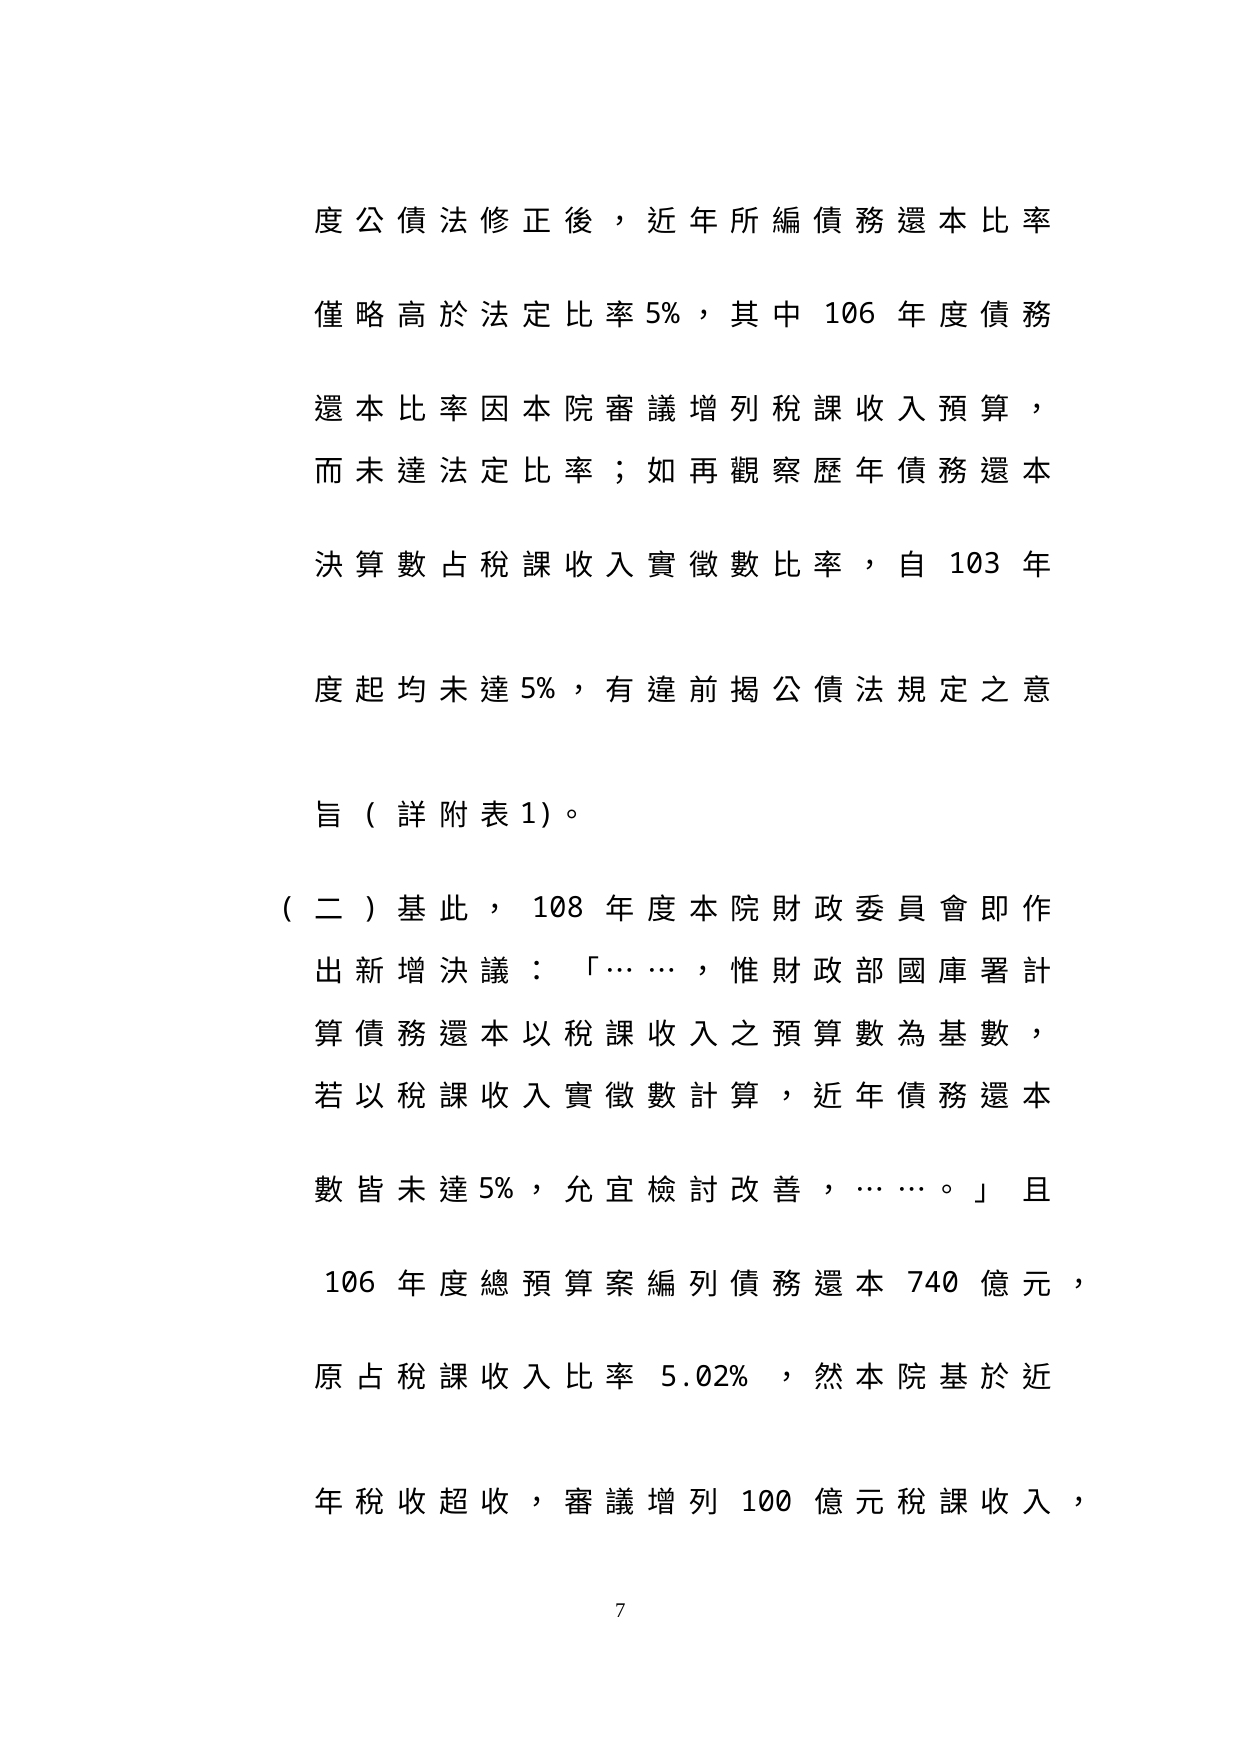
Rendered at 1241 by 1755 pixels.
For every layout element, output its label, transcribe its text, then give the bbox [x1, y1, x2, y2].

text 度公債法修正後，近年所編債務還本比率僅略高於法定比率5%，其中106年度債務還本比率因本院審議增列稅課收入預算，而未達法定比率；如再觀察歷年債務還本決算數占稅課收入實徵數比率，自103年度起均未達5%，有違前揭公債法規定之意旨(詳附表1)。 [242, 177, 1058, 865]
text (二)基此，108年度本院財政委員會即作出新增決議：「……，惟財政部國庫署計算債務還本以稅課收入之預算數為基數，若以稅課收入實徵數計算，近年債務還本數皆未達5%，允宜檢討改善，……。」且106年度總預算案編列債務還本740億元，原占稅課收入比率5.02%，然本院基於近年稅收超收，審議增列100億元稅課收入，致債務還本比率下降為4.98%，未達法定比率，爰本院另予決議：「請財政部執行106年度債務還本時，補足106年度債務還本預算未達稅課收入5%差額。」而據國庫署提供辦理情形顯示，106年6月及7月間執行債務還本486.998億元、217.619億元及38.383億元，合計743億元，已補足106年度債務還本數至法定比率。 [242, 865, 1058, 1552]
